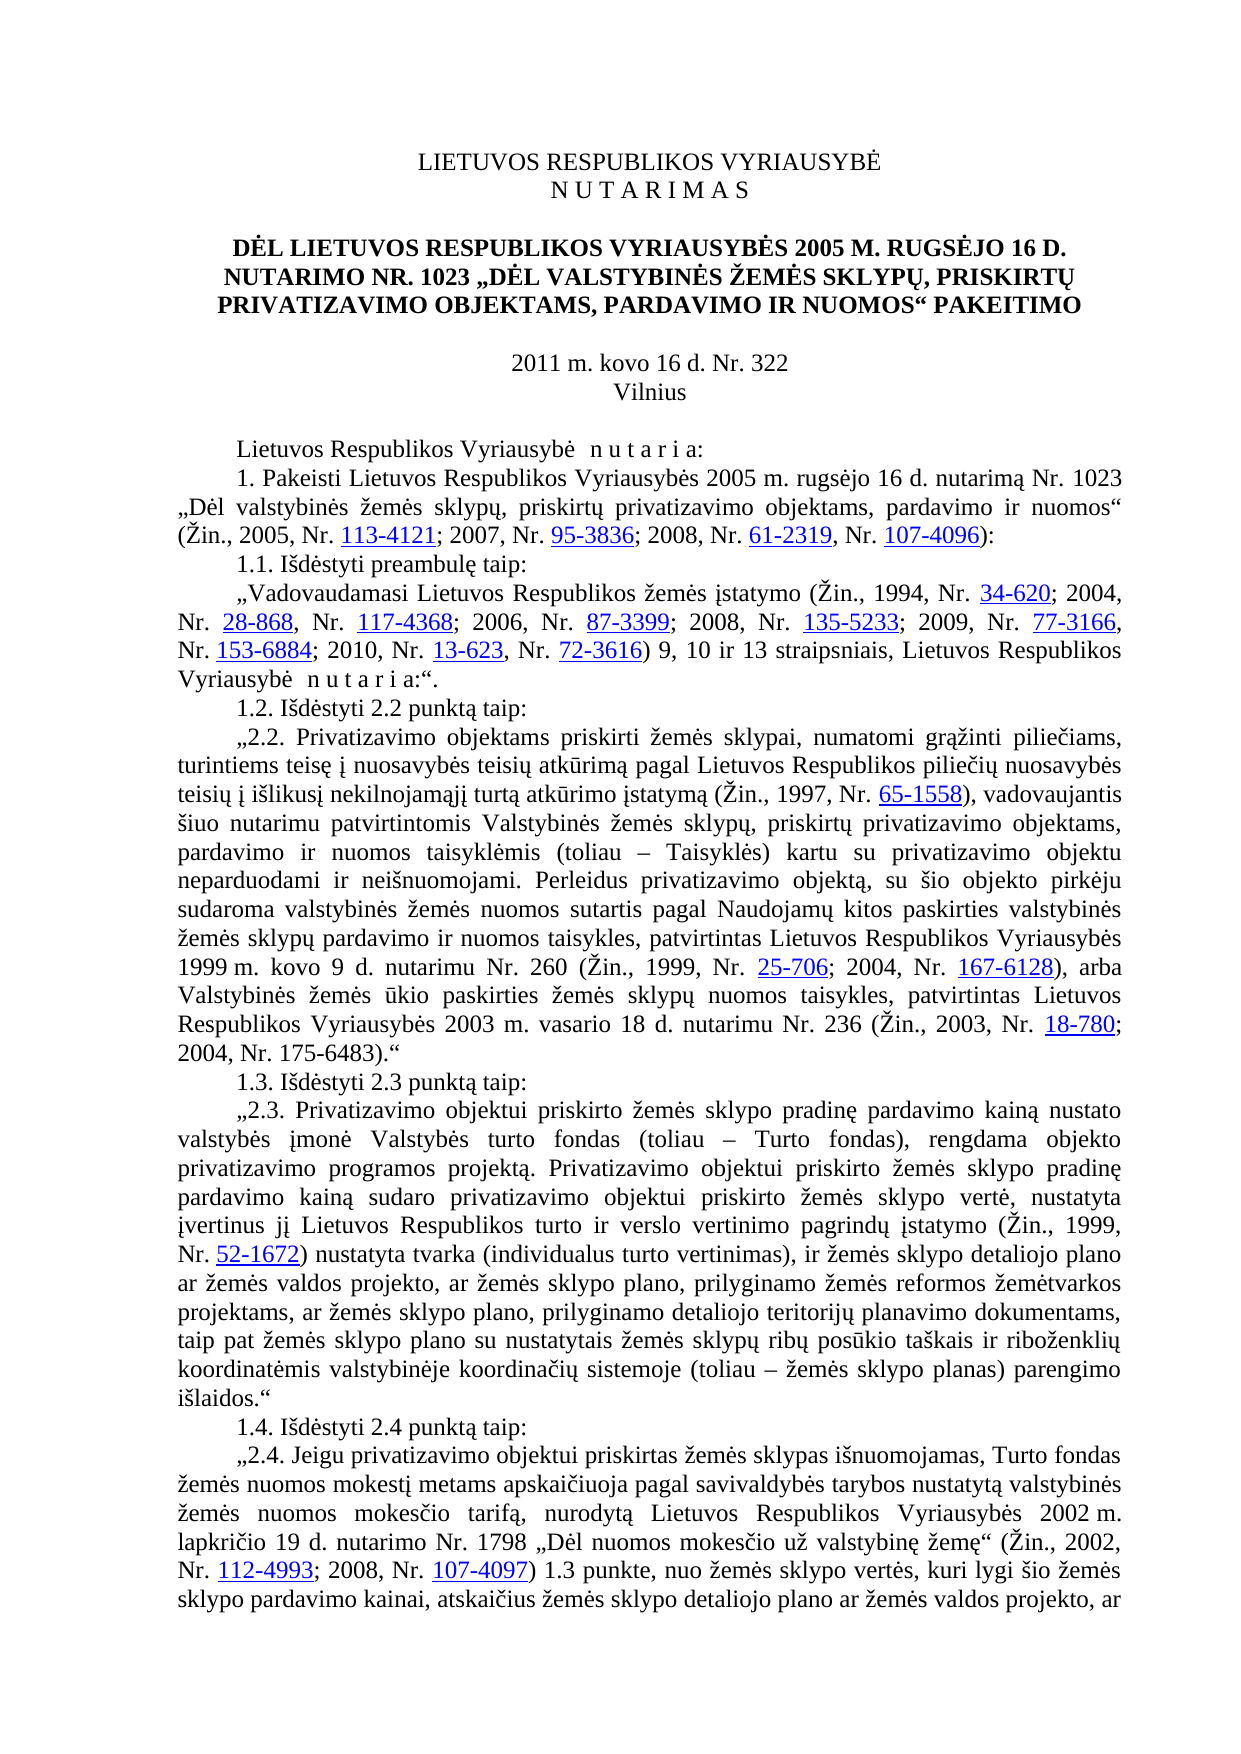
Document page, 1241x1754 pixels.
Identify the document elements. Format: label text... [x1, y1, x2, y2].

text „2.4. Jeigu privatizavimo objektui priskirtas žemės sklypas išnuomojamas, Turto fondas žemės nuomos mokestį metams apskaičiuoja pagal savivaldybės tarybos nustatytą valstybinės žemės nuomos mokesčio tarifą, nurodytą Lietuvos Respublikos Vyriausybės 2002 m. lapkričio 19 d. nutarimo Nr. 1798 „Dėl nuomos mokesčio už valstybinę žemę“ (Žin., 2002, Nr. 112-4993; 2008, Nr. 107-4097) 1.3 punkte, nuo žemės sklypo vertės, kuri lygi šio žemės sklypo pardavimo kainai, atskaičius žemės sklypo detaliojo plano ar žemės valdos projekto, ar [177, 1441, 1122, 1613]
text 1.3. Išdėstyti 2.3 punktą taip: [177, 1067, 1122, 1096]
text 1.2. Išdėstyti 2.2 punktą taip: [177, 693, 1122, 722]
text Lietuvos Respublikos Vyriausybė nutaria: [177, 434, 1122, 463]
text Vilnius [177, 377, 1122, 406]
text „Vadovaudamasi Lietuvos Respublikos žemės įstatymo (Žin., 1994, Nr. 34-620; 2004, Nr. 28-868, Nr. 117-4368; 2006, Nr. 87-3399; 2008, Nr. 135-5233; 2009, Nr. 77-3166, Nr. 153-6884; 2010, Nr. 13-623, Nr. 72-3616) 9, 10 ir 13 straipsniais, Lietuvos Respublikos Vyriausybė nutaria:“. [177, 578, 1122, 693]
text „2.3. Privatizavimo objektui priskirto žemės sklypo pradinę pardavimo kainą nustato valstybės įmonė Valstybės turto fondas (toliau – Turto fondas), rengdama objekto privatizavimo programos projektą. Privatizavimo objektui priskirto žemės sklypo pradinę pardavimo kainą sudaro privatizavimo objektui priskirto žemės sklypo vertė, nustatyta įvertinus jį Lietuvos Respublikos turto ir verslo vertinimo pagrindų įstatymo (Žin., 1999, Nr. 52-1672) nustatyta tvarka (individualus turto vertinimas), ir žemės sklypo detaliojo plano ar žemės valdos projekto, ar žemės sklypo plano, prilyginamo žemės reformos žemėtvarkos projektams, ar žemės sklypo plano, prilyginamo detaliojo teritorijų planavimo dokumentams, taip pat žemės sklypo plano su nustatytais žemės sklypų ribų posūkio taškais ir riboženklių koordinatėmis valstybinėje koordinačių sistemoje (toliau – žemės sklypo planas) parengimo išlaidos.“ [177, 1096, 1122, 1412]
text DĖL Lietuvos respublikos Vyriausybės 2005 m. rugsėjo 16 d. nutarimo Nr. 1023 „Dėl valstybinės žemės sklypų, priskirtų privatizavimo objektams, pardavimo ir nuomos“ pakeitimo [177, 233, 1122, 319]
text 1. Pakeisti Lietuvos Respublikos Vyriausybės 2005 m. rugsėjo 16 d. nutarimą Nr. 1023 „Dėl valstybinės žemės sklypų, priskirtų privatizavimo objektams, pardavimo ir nuomos“ (Žin., 2005, Nr. 113-4121; 2007, Nr. 95-3836; 2008, Nr. 61-2319, Nr. 107-4096): [177, 463, 1122, 549]
text 2011 m. kovo 16 d. Nr. 322 [177, 348, 1122, 377]
text NUTARIMAS [177, 176, 1122, 204]
text „2.2. Privatizavimo objektams priskirti žemės sklypai, numatomi grąžinti piliečiams, turintiems teisę į nuosavybės teisių atkūrimą pagal Lietuvos Respublikos piliečių nuosavybės teisių į išlikusį nekilnojamąjį turtą atkūrimo įstatymą (Žin., 1997, Nr. 65-1558), vadovaujantis šiuo nutarimu patvirtintomis Valstybinės žemės sklypų, priskirtų privatizavimo objektams, pardavimo ir nuomos taisyklėmis (toliau – Taisyklės) kartu su privatizavimo objektu neparduodami ir neišnuomojami. Perleidus privatizavimo objektą, su šio objekto pirkėju sudaroma valstybinės žemės nuomos sutartis pagal Naudojamų kitos paskirties valstybinės žemės sklypų pardavimo ir nuomos taisykles, patvirtintas Lietuvos Respublikos Vyriausybės 1999 m. kovo 9 d. nutarimu Nr. 260 (Žin., 1999, Nr. 25-706; 2004, Nr. 167-6128), arba Valstybinės žemės ūkio paskirties žemės sklypų nuomos taisykles, patvirtintas Lietuvos Respublikos Vyriausybės 2003 m. vasario 18 d. nutarimu Nr. 236 (Žin., 2003, Nr. 18-780; 2004, Nr. 175-6483).“ [177, 722, 1122, 1067]
text 1.1. Išdėstyti preambulę taip: [177, 549, 1122, 578]
text Lietuvos Respublikos Vyriausybė [177, 147, 1122, 176]
text 1.4. Išdėstyti 2.4 punktą taip: [177, 1412, 1122, 1441]
